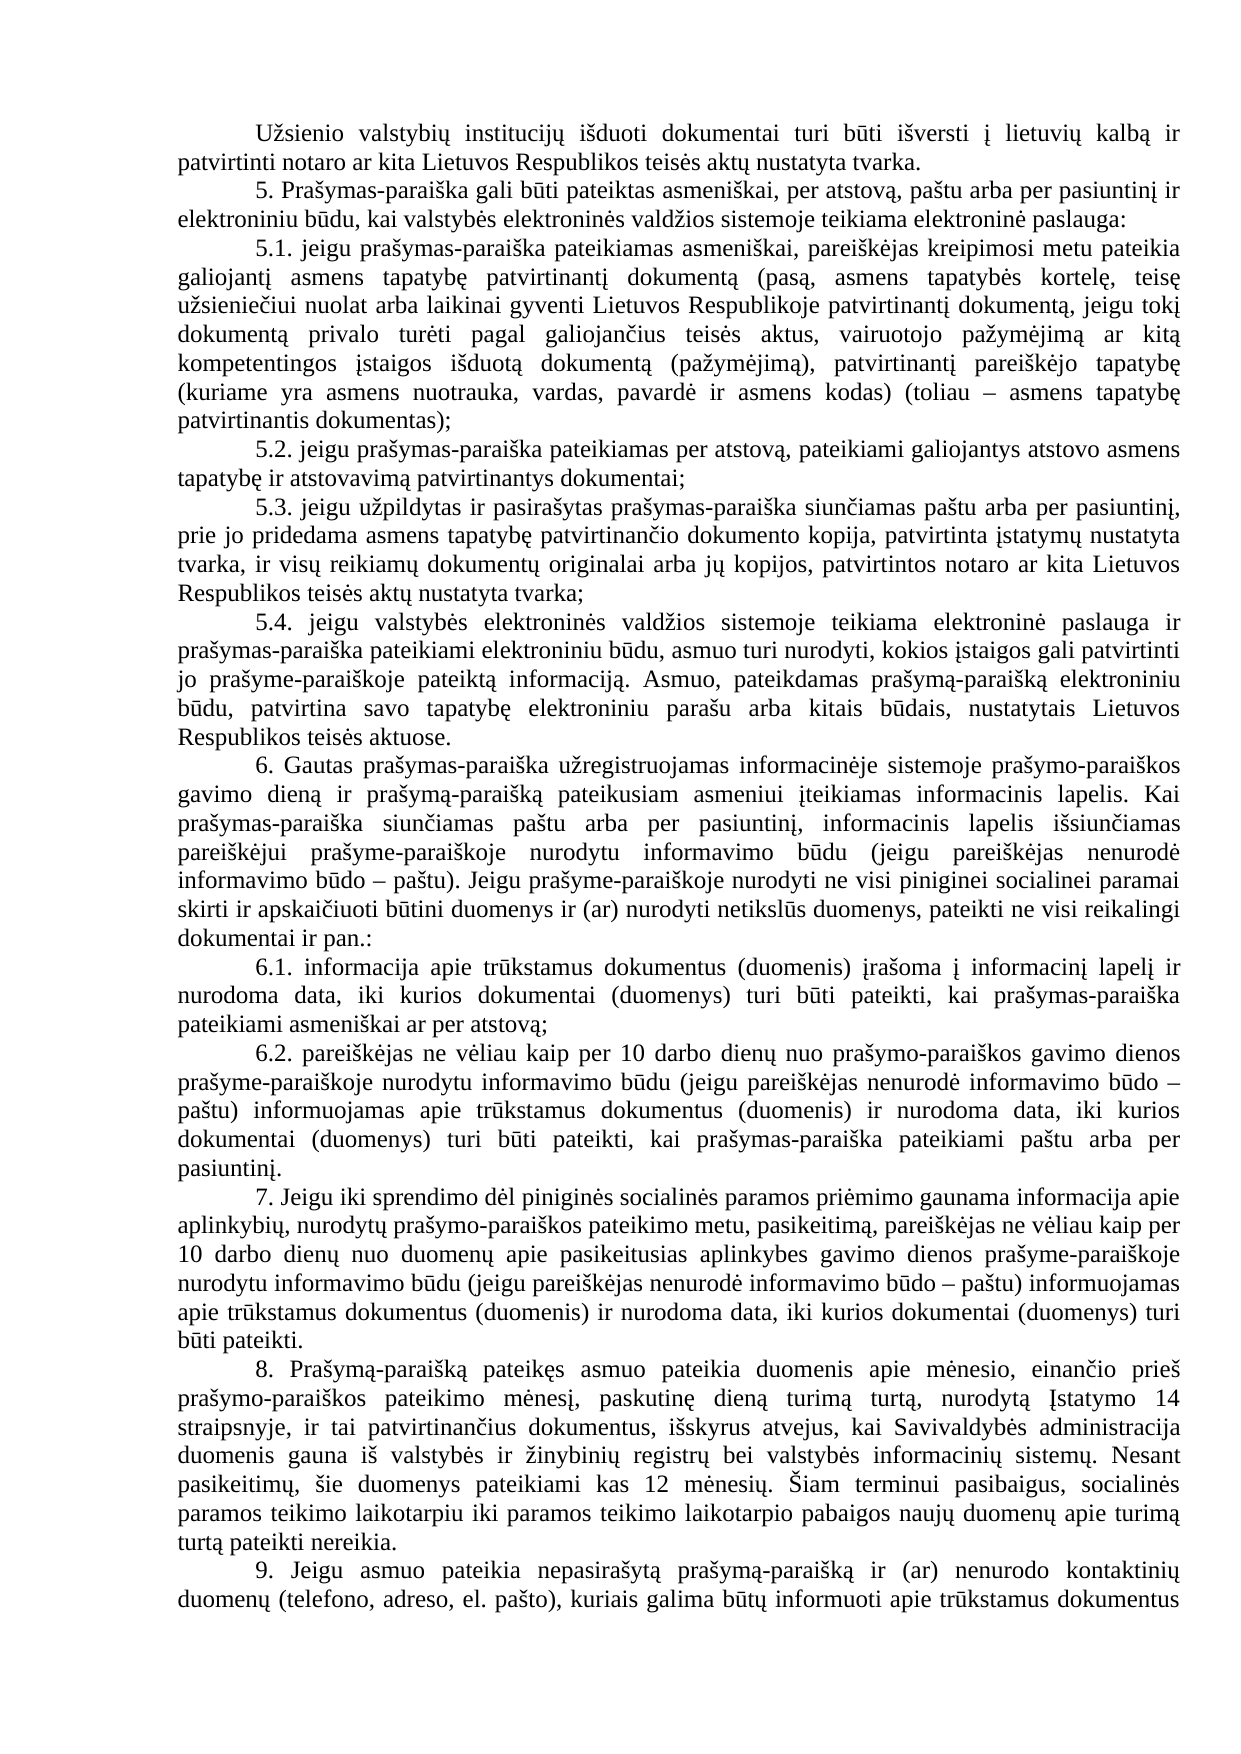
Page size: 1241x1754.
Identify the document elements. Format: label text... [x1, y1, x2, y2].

text 5. Prašymas-paraiška gali būti pateiktas asmeniškai, per atstovą, paštu arba per pasiuntinį ir elektroniniu būdu, kai valstybės elektroninės valdžios sistemoje teikiama elektroninė paslauga: [177, 176, 1181, 233]
text Užsienio valstybių institucijų išduoti dokumentai turi būti išversti į lietuvių kalbą ir patvirtinti notaro ar kita Lietuvos Respublikos teisės aktų nustatyta tvarka. [177, 118, 1181, 176]
text 5.3. jeigu užpildytas ir pasirašytas prašymas-paraiška siunčiamas paštu arba per pasiuntinį, prie jo pridedama asmens tapatybę patvirtinančio dokumento kopija, patvirtinta įstatymų nustatyta tvarka, ir visų reikiamų dokumentų originalai arba jų kopijos, patvirtintos notaro ar kita Lietuvos Respublikos teisės aktų nustatyta tvarka; [177, 492, 1181, 607]
text 5.2. jeigu prašymas-paraiška pateikiamas per atstovą, pateikiami galiojantys atstovo asmens tapatybę ir atstovavimą patvirtinantys dokumentai; [177, 434, 1181, 492]
text 9. Jeigu asmuo pateikia nepasirašytą prašymą-paraišką ir (ar) nenurodo kontaktinių duomenų (telefono, adreso, el. pašto), kuriais galima būtų informuoti apie trūkstamus dokumentus [177, 1556, 1181, 1613]
text 8. Prašymą-paraišką pateikęs asmuo pateikia duomenis apie mėnesio, einančio prieš prašymo-paraiškos pateikimo mėnesį, paskutinę dieną turimą turtą, nurodytą Įstatymo 14 straipsnyje, ir tai patvirtinančius dokumentus, išskyrus atvejus, kai Savivaldybės administracija duomenis gauna iš valstybės ir žinybinių registrų bei valstybės informacinių sistemų. Nesant pasikeitimų, šie duomenys pateikiami kas 12 mėnesių. Šiam terminui pasibaigus, socialinės paramos teikimo laikotarpiu iki paramos teikimo laikotarpio pabaigos naujų duomenų apie turimą turtą pateikti nereikia. [177, 1354, 1181, 1556]
text 6.1. informacija apie trūkstamus dokumentus (duomenis) įrašoma į informacinį lapelį ir nurodoma data, iki kurios dokumentai (duomenys) turi būti pateikti, kai prašymas-paraiška pateikiami asmeniškai ar per atstovą; [177, 952, 1181, 1038]
text 5.4. jeigu valstybės elektroninės valdžios sistemoje teikiama elektroninė paslauga ir prašymas-paraiška pateikiami elektroniniu būdu, asmuo turi nurodyti, kokios įstaigos gali patvirtinti jo prašyme-paraiškoje pateiktą informaciją. Asmuo, pateikdamas prašymą-paraišką elektroniniu būdu, patvirtina savo tapatybę elektroniniu parašu arba kitais būdais, nustatytais Lietuvos Respublikos teisės aktuose. [177, 607, 1181, 751]
text 7. Jeigu iki sprendimo dėl piniginės socialinės paramos priėmimo gaunama informacija apie aplinkybių, nurodytų prašymo-paraiškos pateikimo metu, pasikeitimą, pareiškėjas ne vėliau kaip per 10 darbo dienų nuo duomenų apie pasikeitusias aplinkybes gavimo dienos prašyme-paraiškoje nurodytu informavimo būdu (jeigu pareiškėjas nenurodė informavimo būdo – paštu) informuojamas apie trūkstamus dokumentus (duomenis) ir nurodoma data, iki kurios dokumentai (duomenys) turi būti pateikti. [177, 1182, 1181, 1354]
text 6. Gautas prašymas-paraiška užregistruojamas informacinėje sistemoje prašymo-paraiškos gavimo dieną ir prašymą-paraišką pateikusiam asmeniui įteikiamas informacinis lapelis. Kai prašymas-paraiška siunčiamas paštu arba per pasiuntinį, informacinis lapelis išsiunčiamas pareiškėjui prašyme-paraiškoje nurodytu informavimo būdu (jeigu pareiškėjas nenurodė informavimo būdo – paštu). Jeigu prašyme-paraiškoje nurodyti ne visi piniginei socialinei paramai skirti ir apskaičiuoti būtini duomenys ir (ar) nurodyti netikslūs duomenys, pateikti ne visi reikalingi dokumentai ir pan.: [177, 751, 1181, 952]
text 5.1. jeigu prašymas-paraiška pateikiamas asmeniškai, pareiškėjas kreipimosi metu pateikia galiojantį asmens tapatybę patvirtinantį dokumentą (pasą, asmens tapatybės kortelę, teisę užsieniečiui nuolat arba laikinai gyventi Lietuvos Respublikoje patvirtinantį dokumentą, jeigu tokį dokumentą privalo turėti pagal galiojančius teisės aktus, vairuotojo pažymėjimą ar kitą kompetentingos įstaigos išduotą dokumentą (pažymėjimą), patvirtinantį pareiškėjo tapatybę (kuriame yra asmens nuotrauka, vardas, pavardė ir asmens kodas) (toliau – asmens tapatybę patvirtinantis dokumentas); [177, 233, 1181, 434]
text 6.2. pareiškėjas ne vėliau kaip per 10 darbo dienų nuo prašymo-paraiškos gavimo dienos prašyme-paraiškoje nurodytu informavimo būdu (jeigu pareiškėjas nenurodė informavimo būdo – paštu) informuojamas apie trūkstamus dokumentus (duomenis) ir nurodoma data, iki kurios dokumentai (duomenys) turi būti pateikti, kai prašymas-paraiška pateikiami paštu arba per pasiuntinį. [177, 1038, 1181, 1182]
